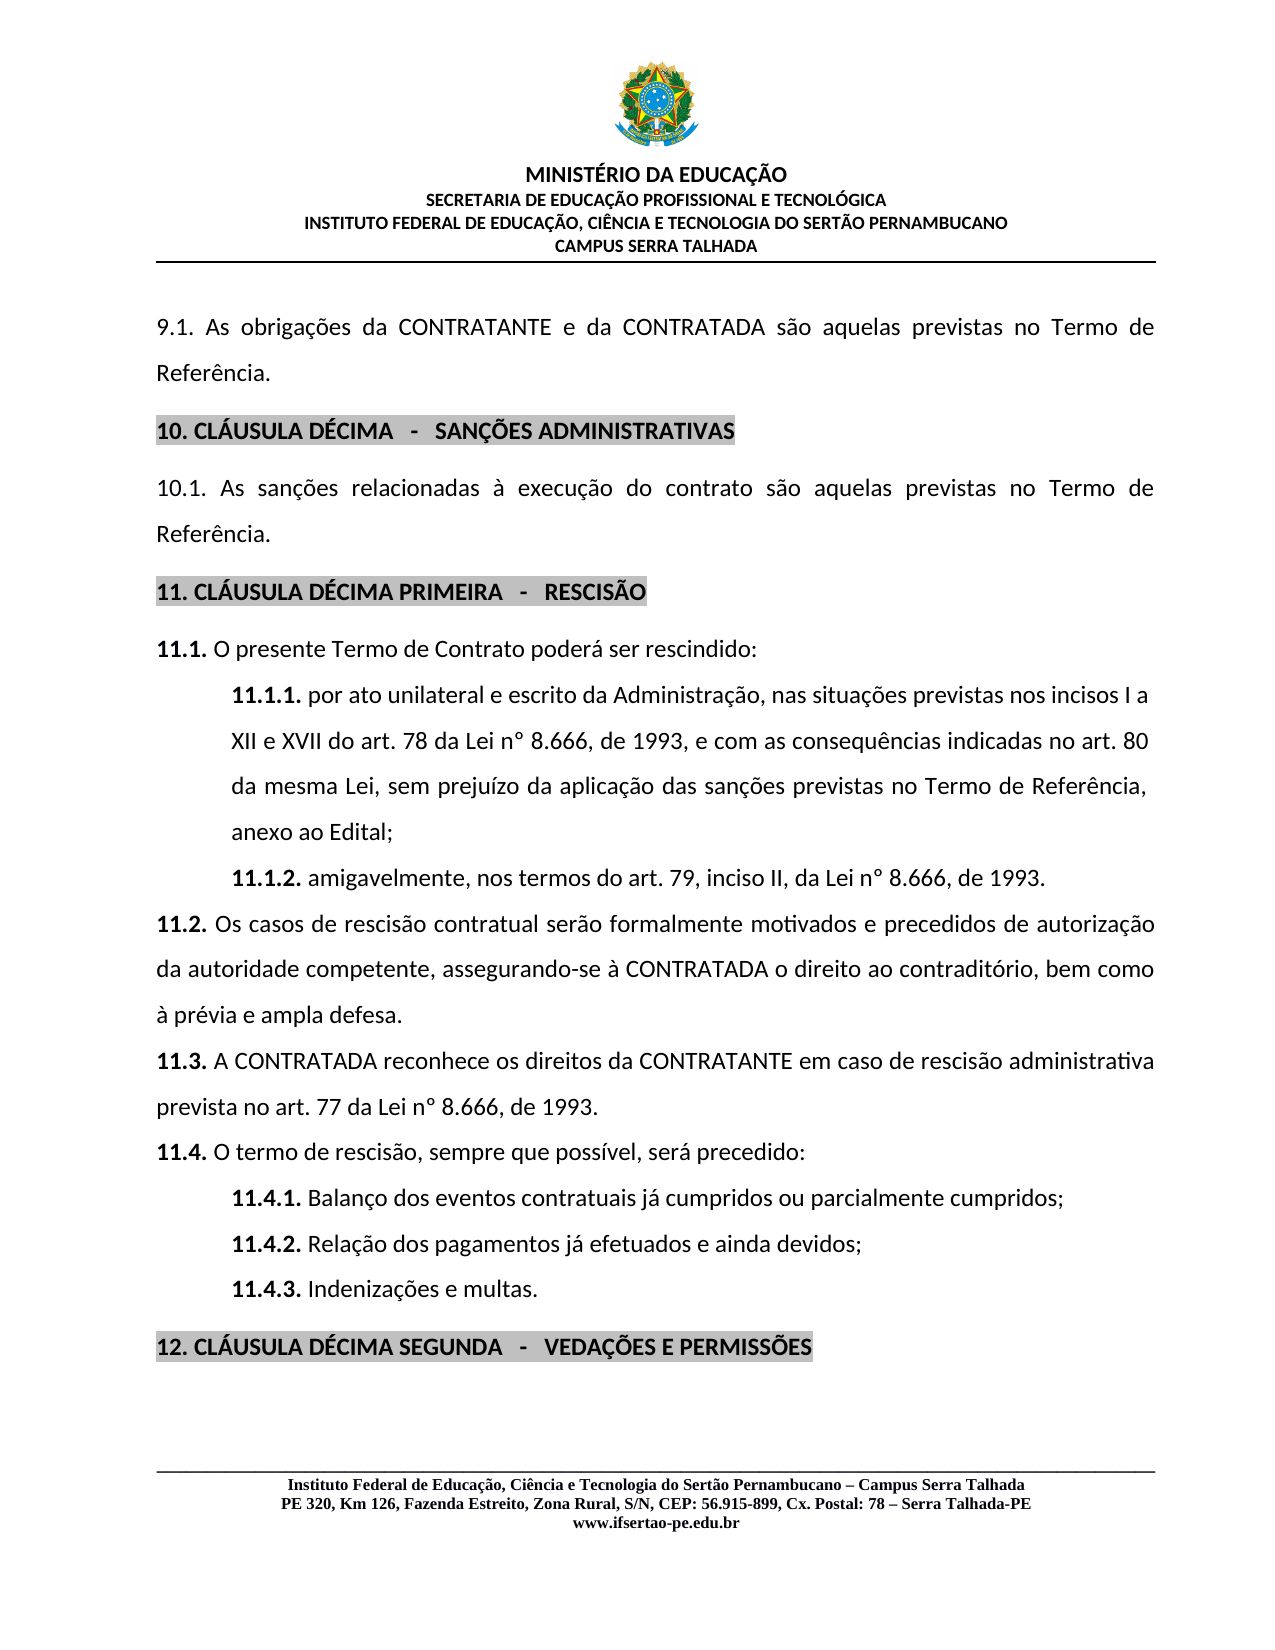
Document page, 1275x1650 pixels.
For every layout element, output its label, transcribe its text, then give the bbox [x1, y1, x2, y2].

text 11.4.3. Indenizações e multas. [156, 1273, 1156, 1304]
text 10.1. As sanções relacionadas à execução do contrato são aquelas previstas no Termo de Referência. [156, 472, 1156, 549]
text 12. CLÁUSULA DÉCIMA SEGUNDA - VEDAÇÕES E PERMISSÕES [156, 1331, 1156, 1362]
text 11.2. Os casos de rescisão contratual serão formalmente motivados e precedidos de autorização da autoridade competente, assegurando-se à CONTRATADA o direito ao contraditório, bem como à prévia e ampla defesa. [156, 908, 1156, 1030]
picture [611, 60, 702, 149]
text 11. CLÁUSULA DÉCIMA PRIMEIRA - RESCISÃO [156, 576, 1156, 606]
text 11.1.2. amigavelmente, nos termos do art. 79, inciso II, da Lei nº 8.666, de 1993. [156, 862, 1156, 892]
text 10. CLÁUSULA DÉCIMA - SANÇÕES ADMINISTRATIVAS [156, 415, 1156, 445]
text 11.1.1. por ato unilateral e escrito da Administração, nas situações previstas nos incisos I a XII e XVII do art. 78 da Lei nº 8.666, de 1993, e com as consequências indicadas no art. 80 da mesma Lei, sem prejuízo da aplicação das sanções previstas no Termo de Referência, anexo ao Edital; [156, 679, 1156, 847]
text 11.1. O presente Termo de Contrato poderá ser rescindido: [156, 633, 1156, 664]
text 9.1. As obrigações da CONTRATANTE e da CONTRATADA são aquelas previstas no Termo de Referência. [156, 311, 1156, 388]
text 11.4.1. Balanço dos eventos contratuais já cumpridos ou parcialmente cumpridos; [156, 1182, 1156, 1213]
text 11.4. O termo de rescisão, sempre que possível, será precedido: [156, 1136, 1156, 1167]
text 11.4.2. Relação dos pagamentos já efetuados e ainda devidos; [156, 1228, 1156, 1258]
text 11.3. A CONTRATADA reconhece os direitos da CONTRATANTE em caso de rescisão administrativa prevista no art. 77 da Lei nº 8.666, de 1993. [156, 1045, 1156, 1121]
